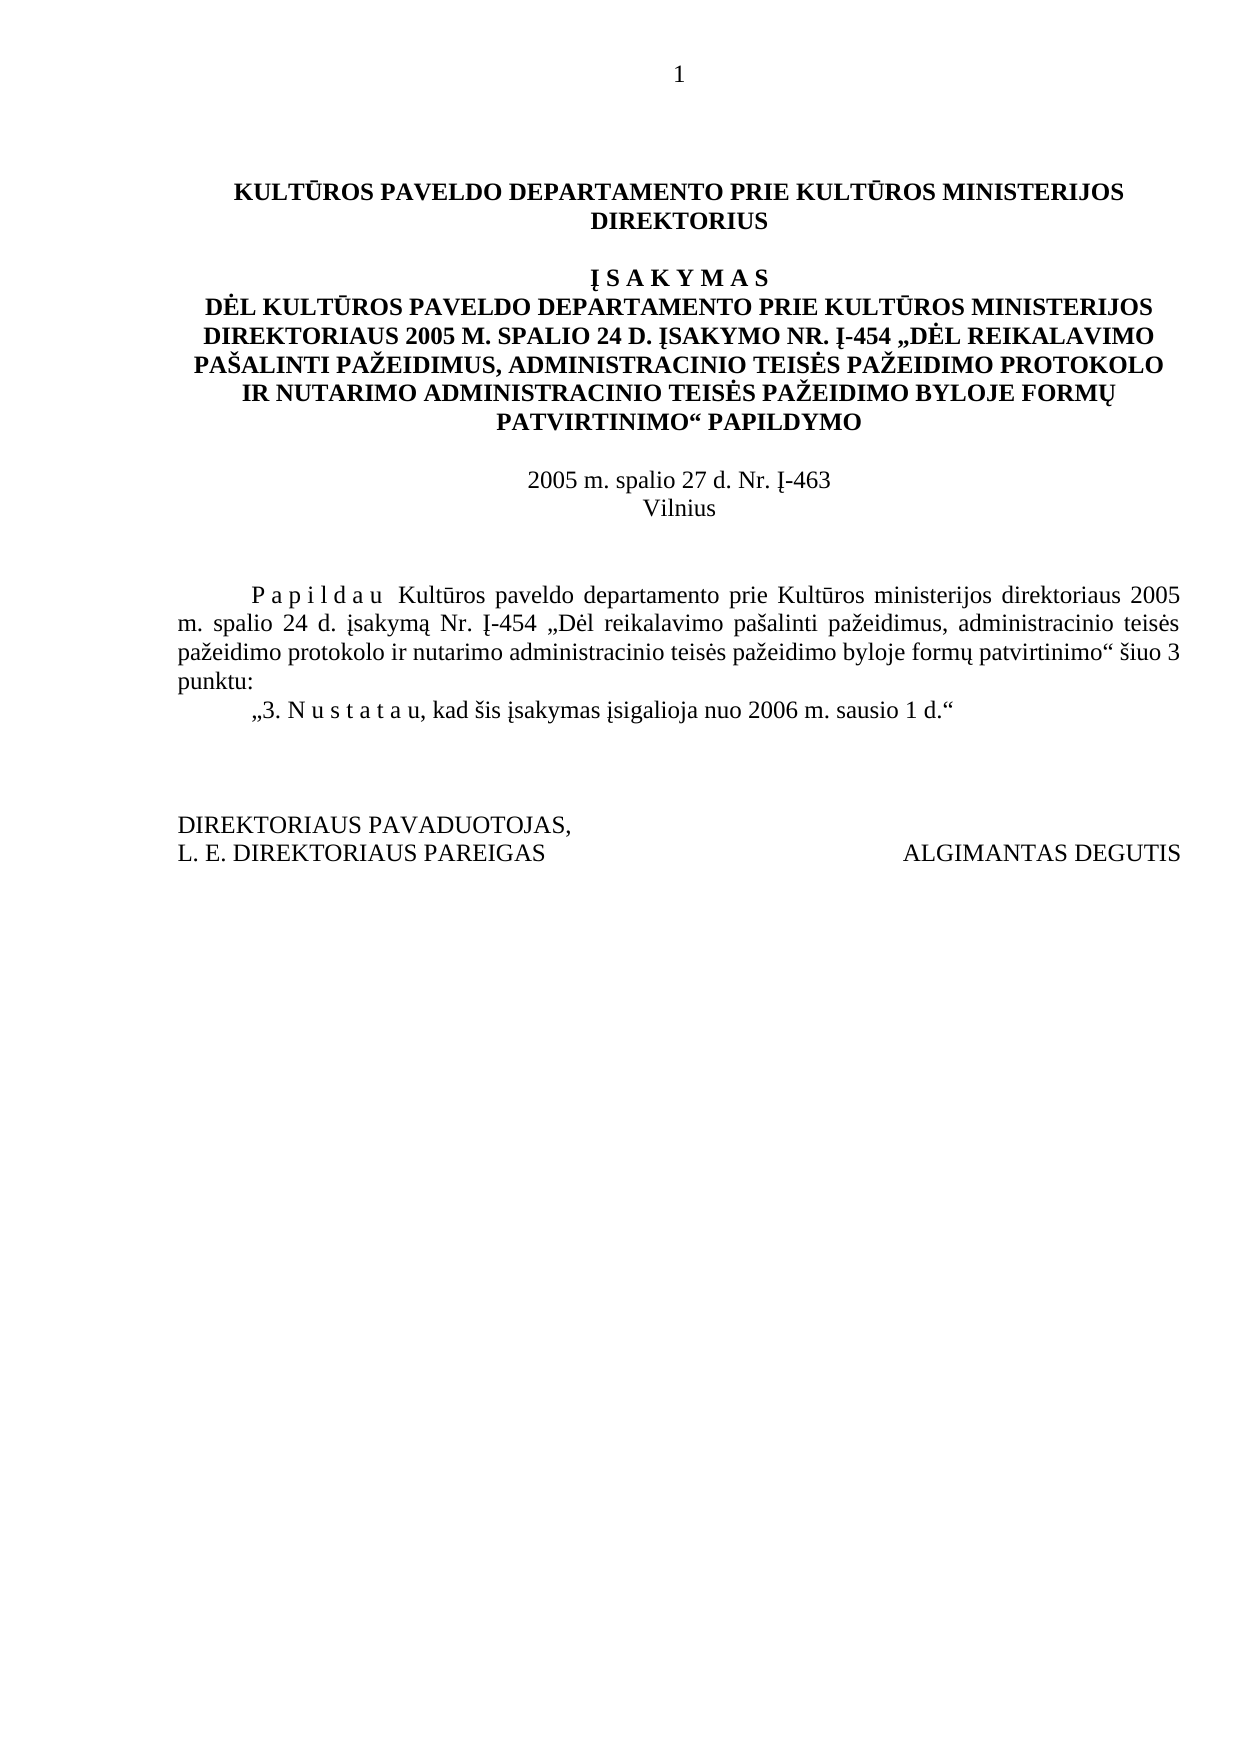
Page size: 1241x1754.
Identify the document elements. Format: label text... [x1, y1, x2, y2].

text Į S A K Y M A S [177, 263, 1181, 292]
text „3. Nustatau, kad šis įsakymas įsigalioja nuo 2006 m. sausio 1 d.“ [177, 695, 1181, 723]
text Papildau Kultūros paveldo departamento prie Kultūros ministerijos direktoriaus 2005 m. spalio 24 d. įsakymą Nr. Į-454 „Dėl reikalavimo pašalinti pažeidimus, administracinio teisės pažeidimo protokolo ir nutarimo administracinio teisės pažeidimo byloje formų patvirtinimo“ šiuo 3 punktu: [177, 580, 1181, 695]
text L. E. DIREKTORIAUS PAREIGAS ALGIMANTAS DEGUTIS [177, 838, 1181, 867]
text DĖL KULTŪROS PAVELDO DEPARTAMENTO PRIE KULTŪROS MINISTERIJOS DIREKTORIAUS 2005 M. SPALIO 24 D. ĮSAKYMO NR. Į-454 „DĖL REIKALAVIMO PAŠALINTI PAŽEIDIMUS, ADMINISTRACINIO TEISĖS PAŽEIDIMO PROTOKOLO IR NUTARIMO ADMINISTRACINIO TEISĖS PAŽEIDIMO BYLOJE FORMŲ PATVIRTINIMO“ PAPILDYMO [177, 292, 1181, 436]
text KULTŪROS PAVELDO DEPARTAMENTO PRIE KULTŪROS MINISTERIJOS DIREKTORIUS [177, 177, 1181, 235]
text Vilnius [177, 493, 1181, 522]
text 2005 m. spalio 27 d. Nr. Į-463 [177, 465, 1181, 493]
text DIREKTORIAUS PAVADUOTOJAS, [177, 810, 1181, 838]
